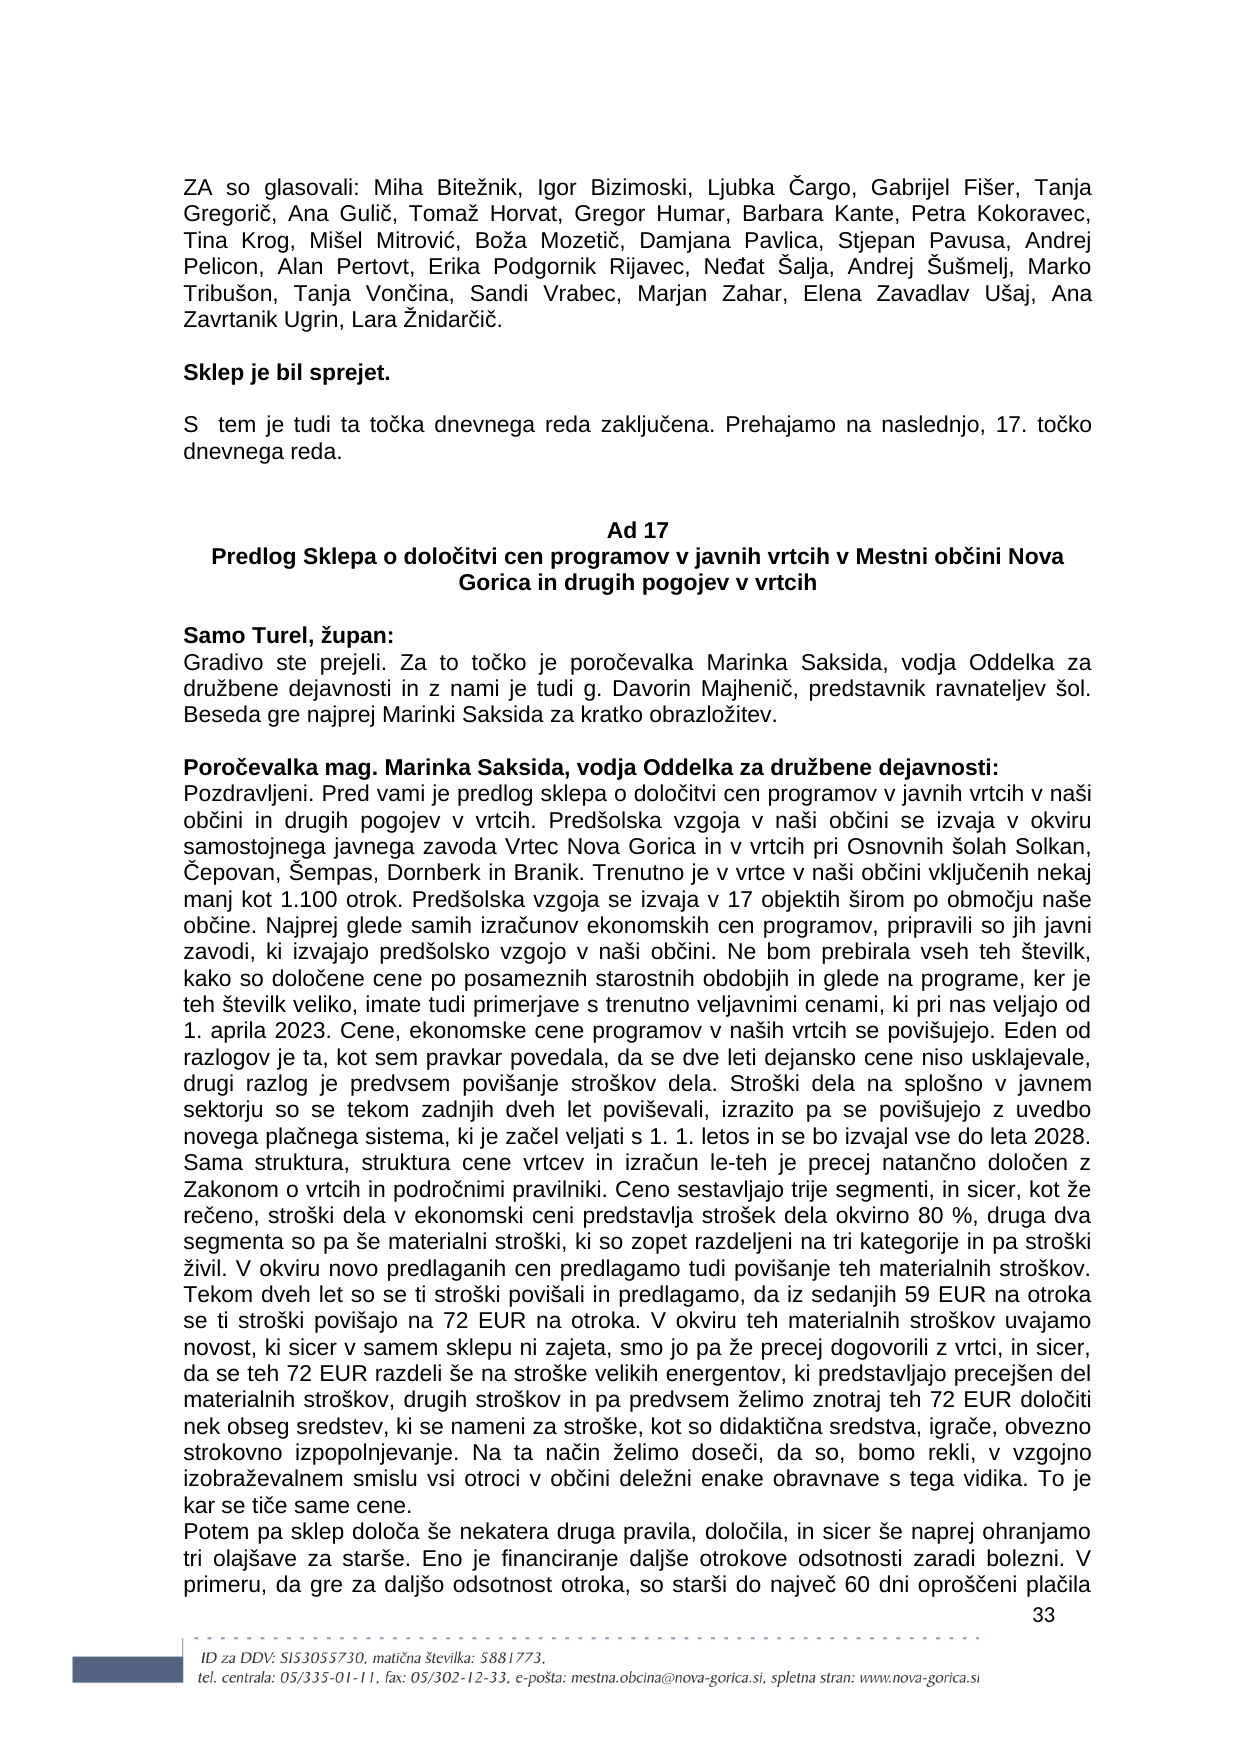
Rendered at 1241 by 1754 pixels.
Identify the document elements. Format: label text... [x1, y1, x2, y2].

text Potem pa sklep določa še nekatera druga pravila, določila, in sicer še naprej ohranjamo tri olajšave za starše. Eno je financiranje daljše otrokove odsotnosti zaradi bolezni. V primeru, da gre za daljšo odsotnost otroka, so starši do največ 60 dni oproščeni plačila [183, 1518, 1092, 1597]
text Poročevalka mag. Marinka Saksida, vodja Oddelka za družbene dejavnosti: [183, 754, 1092, 780]
text ZA so glasovali: Miha Bitežnik, Igor Bizimoski, Ljubka Čargo, Gabrijel Fišer, Tanja Gregorič, Ana Gulič, Tomaž Horvat, Gregor Humar, Barbara Kante, Petra Kokoravec, Tina Krog, Mišel Mitrović, Boža Mozetič, Damjana Pavlica, Stjepan Pavusa, Andrej Pelicon, Alan Pertovt, Erika Podgornik Rijavec, Neđat Šalja, Andrej Šušmelj, Marko Tribušon, Tanja Vončina, Sandi Vrabec, Marjan Zahar, Elena Zavadlav Ušaj, Ana Zavrtanik Ugrin, Lara Žnidarčič. [183, 174, 1092, 332]
text Sklep je bil sprejet. [183, 358, 1092, 385]
text Gradivo ste prejeli. Za to točko je poročevalka Marinka Saksida, vodja Oddelka za družbene dejavnosti in z nami je tudi g. Davorin Majhenič, predstavnik ravnateljev šol. Beseda gre najprej Marinki Saksida za kratko obrazložitev. [183, 648, 1092, 727]
text Pozdravljeni. Pred vami je predlog sklepa o določitvi cen programov v javnih vrtcih v naši občini in drugih pogojev v vrtcih. Predšolska vzgoja v naši občini se izvaja v okviru samostojnega javnega zavoda Vrtec Nova Gorica in v vrtcih pri Osnovnih šolah Solkan, Čepovan, Šempas, Dornberk in Branik. Trenutno je v vrtce v naši občini vključenih nekaj manj kot 1.100 otrok. Predšolska vzgoja se izvaja v 17 objektih širom po območju naše občine. Najprej glede samih izračunov ekonomskih cen programov, pripravili so jih javni zavodi, ki izvajajo predšolsko vzgojo v naši občini. Ne bom prebirala vseh teh številk, kako so določene cene po posameznih starostnih obdobjih in glede na programe, ker je teh številk veliko, imate tudi primerjave s trenutno veljavnimi cenami, ki pri nas veljajo od 1. aprila 2023. Cene, ekonomske cene programov v naših vrtcih se povišujejo. Eden od razlogov je ta, kot sem pravkar povedala, da se dve leti dejansko cene niso usklajevale, drugi razlog je predvsem povišanje stroškov dela. Stroški dela na splošno v javnem sektorju so se tekom zadnjih dveh let poviševali, izrazito pa se povišujejo z uvedbo novega plačnega sistema, ki je začel veljati s 1. 1. letos in se bo izvajal vse do leta 2028. Sama struktura, struktura cene vrtcev in izračun le-teh je precej natančno določen z Zakonom o vrtcih in področnimi pravilniki. Ceno sestavljajo trije segmenti, in sicer, kot že rečeno, stroški dela v ekonomski ceni predstavlja strošek dela okvirno 80 %, druga dva segmenta so pa še materialni stroški, ki so zopet razdeljeni na tri kategorije in pa stroški živil. V okviru novo predlaganih cen predlagamo tudi povišanje teh materialnih stroškov. Tekom dveh let so se ti stroški povišali in predlagamo, da iz sedanjih 59 EUR na otroka se ti stroški povišajo na 72 EUR na otroka. V okviru teh materialnih stroškov uvajamo novost, ki sicer v samem sklepu ni zajeta, smo jo pa že precej dogovorili z vrtci, in sicer, da se teh 72 EUR razdeli še na stroške velikih energentov, ki predstavljajo precejšen del materialnih stroškov, drugih stroškov in pa predvsem želimo znotraj teh 72 EUR določiti nek obseg sredstev, ki se nameni za stroške, kot so didaktična sredstva, igrače, obvezno strokovno izpopolnjevanje. Na ta način želimo doseči, da so, bomo rekli, v vzgojno izobraževalnem smislu vsi otroci v občini deležni enake obravnave s tega vidika. To je kar se tiče same cene. [183, 780, 1092, 1518]
text Samo Turel, župan: [183, 622, 1092, 648]
text Predlog Sklepa o določitvi cen programov v javnih vrtcih v Mestni občini Nova Gorica in drugih pogojev v vrtcih [183, 543, 1092, 596]
text S tem je tudi ta točka dnevnega reda zaključena. Prehajamo na naslednjo, 17. točko dnevnega reda. [183, 411, 1092, 464]
text Ad 17 [183, 517, 1092, 543]
